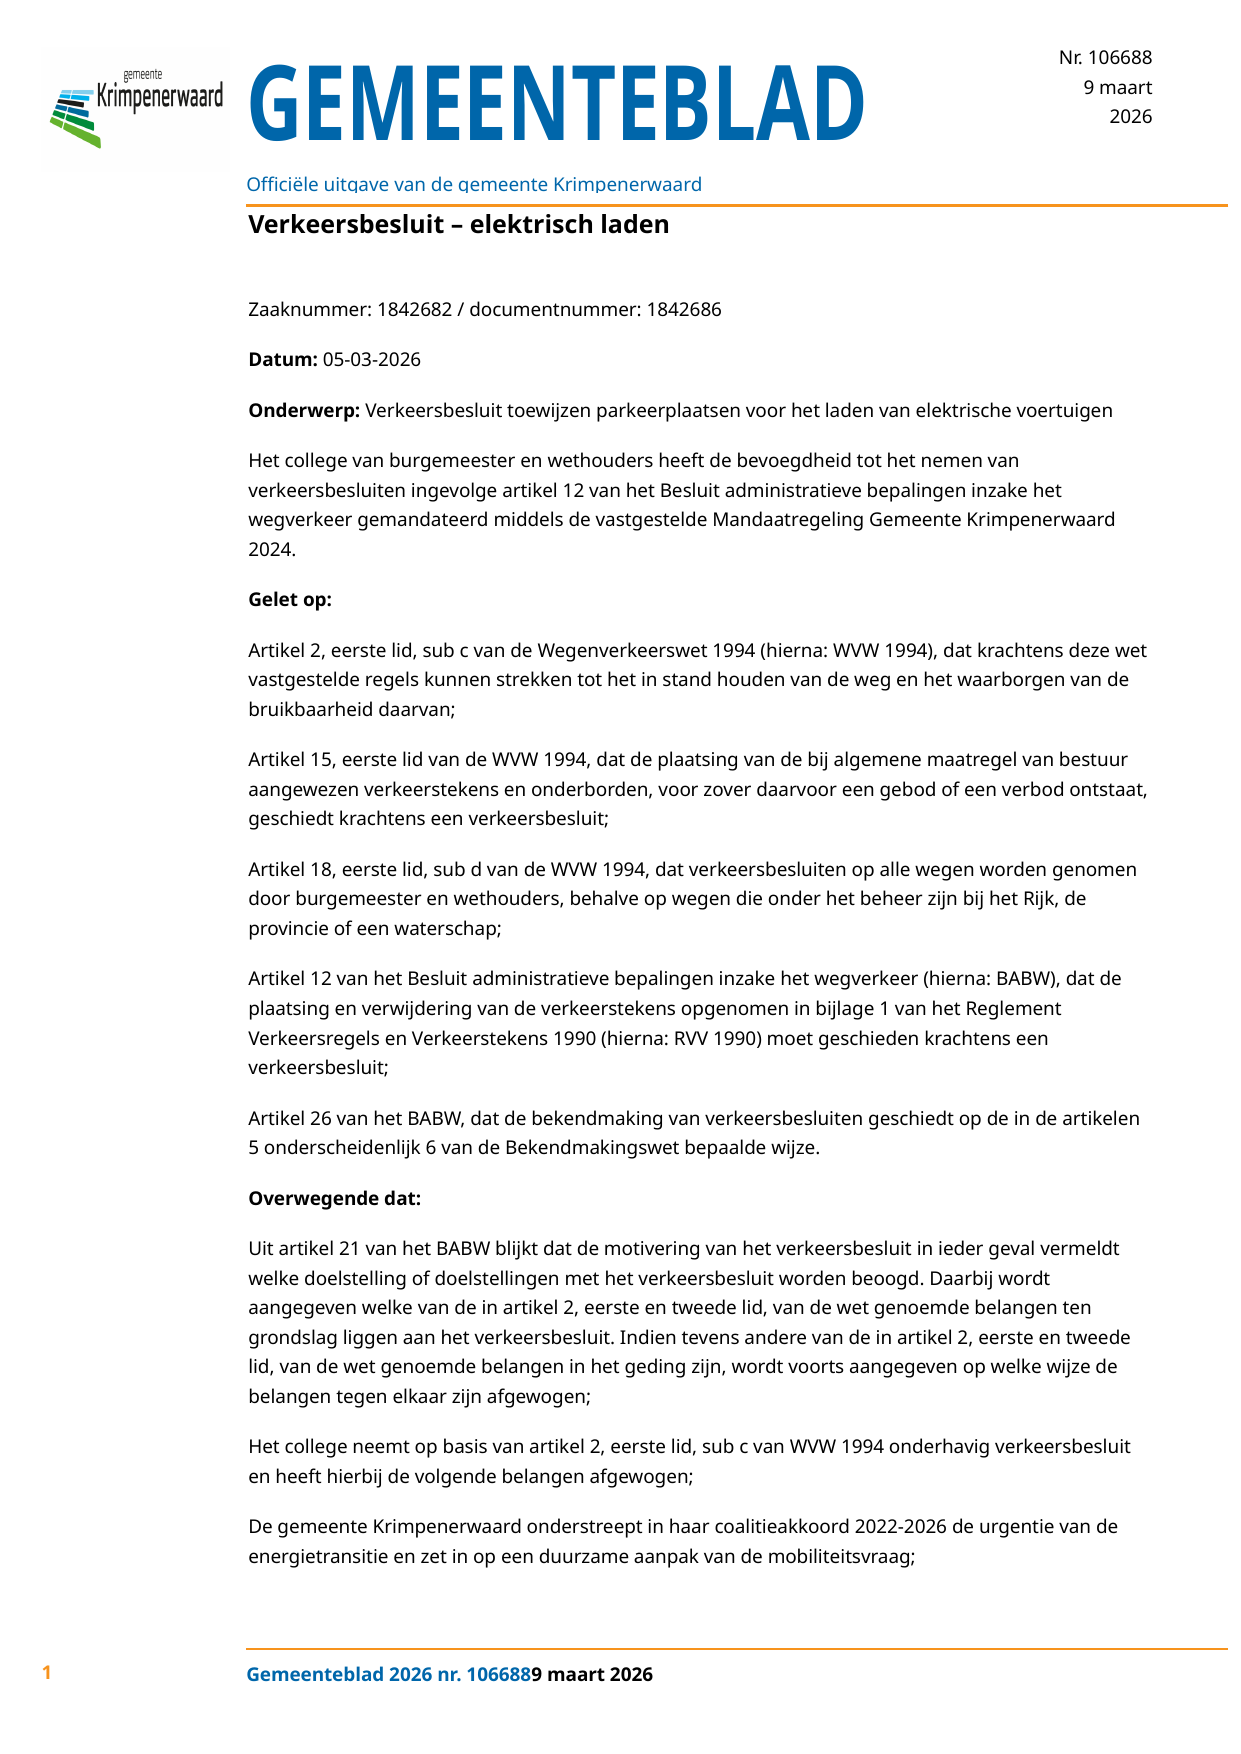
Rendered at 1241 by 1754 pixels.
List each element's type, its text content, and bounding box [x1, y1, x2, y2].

text Artikel 18, eerste lid, sub d van de WVW 1994, dat verkeersbesluiten op alle wegen worden genomen door burgemeester en wethouders, behalve op wegen die onder het beheer zijn bij het Rijk, de provincie of een waterschap; [248, 856, 1152, 941]
text Artikel 2, eerste lid, sub c van de Wegenverkeerswet 1994 (hierna: WVW 1994), dat krachtens deze wet vastgestelde regels kunnen strekken tot het in stand houden van de weg en het waarborgen van de bruikbaarheid daarvan; [248, 637, 1152, 722]
text Het college van burgemeester en wethouders heeft de bevoegdheid tot het nemen van verkeersbesluiten ingevolge artikel 12 van het Besluit administratieve bepalingen inzake het wegverkeer gemandateerd middels de vastgestelde Mandaatregeling Gemeente Krimpenerwaard 2024. [248, 447, 1152, 562]
picture [41, 47, 231, 172]
text Artikel 15, eerste lid van de WVW 1994, dat de plaatsing van de bij algemene maatregel van bestuur aangewezen verkeerstekens en onderborden, voor zover daarvoor een gebod of een verbod ontstaat, geschiedt krachtens een verkeersbesluit; [248, 746, 1152, 831]
text Gelet op: [248, 586, 1152, 612]
text Overwegende dat: [248, 1185, 1152, 1211]
text Datum: 05-03-2026 [248, 346, 1152, 372]
text Artikel 12 van het Besluit administratieve bepalingen inzake het wegverkeer (hierna: BABW), dat de plaatsing en verwijdering van de verkeerstekens opgenomen in bijlage 1 van het Reglement Verkeersregels en Verkeerstekens 1990 (hierna: RVV 1990) moet geschieden krachtens een verkeersbesluit; [248, 966, 1152, 1080]
text Zaaknummer: 1842682 / documentnummer: 1842686 [248, 296, 1152, 322]
text Artikel 26 van het BABW, dat de bekendmaking van verkeersbesluiten geschiedt op de in de artikelen 5 onderscheidenlijk 6 van de Bekendmakingswet bepaalde wijze. [248, 1105, 1152, 1160]
text Onderwerp: Verkeersbesluit toewijzen parkeerplaatsen voor het laden van elektrische voertuigen [248, 397, 1152, 423]
text De gemeente Krimpenerwaard onderstreept in haar coalitieakkoord 2022-2026 de urgentie van de energietransitie en zet in op een duurzame aanpak van de mobiliteitsvraag; [248, 1513, 1152, 1569]
text Verkeersbesluit – elektrisch laden [248, 207, 1152, 241]
text Het college neemt op basis van artikel 2, eerste lid, sub c van WVW 1994 onderhavig verkeersbesluit en heeft hierbij de volgende belangen afgewogen; [248, 1433, 1152, 1489]
text Uit artikel 21 van het BABW blijkt dat de motivering van het verkeersbesluit in ieder geval vermeldt welke doelstelling of doelstellingen met het verkeersbesluit worden beoogd. Daarbij wordt aangegeven welke van de in artikel 2, eerste en tweede lid, van de wet genoemde belangen ten grondslag liggen aan het verkeersbesluit. Indien tevens andere van de in artikel 2, eerste en tweede lid, van de wet genoemde belangen in het geding zijn, wordt voorts aangegeven op welke wijze de belangen tegen elkaar zijn afgewogen; [248, 1235, 1152, 1409]
